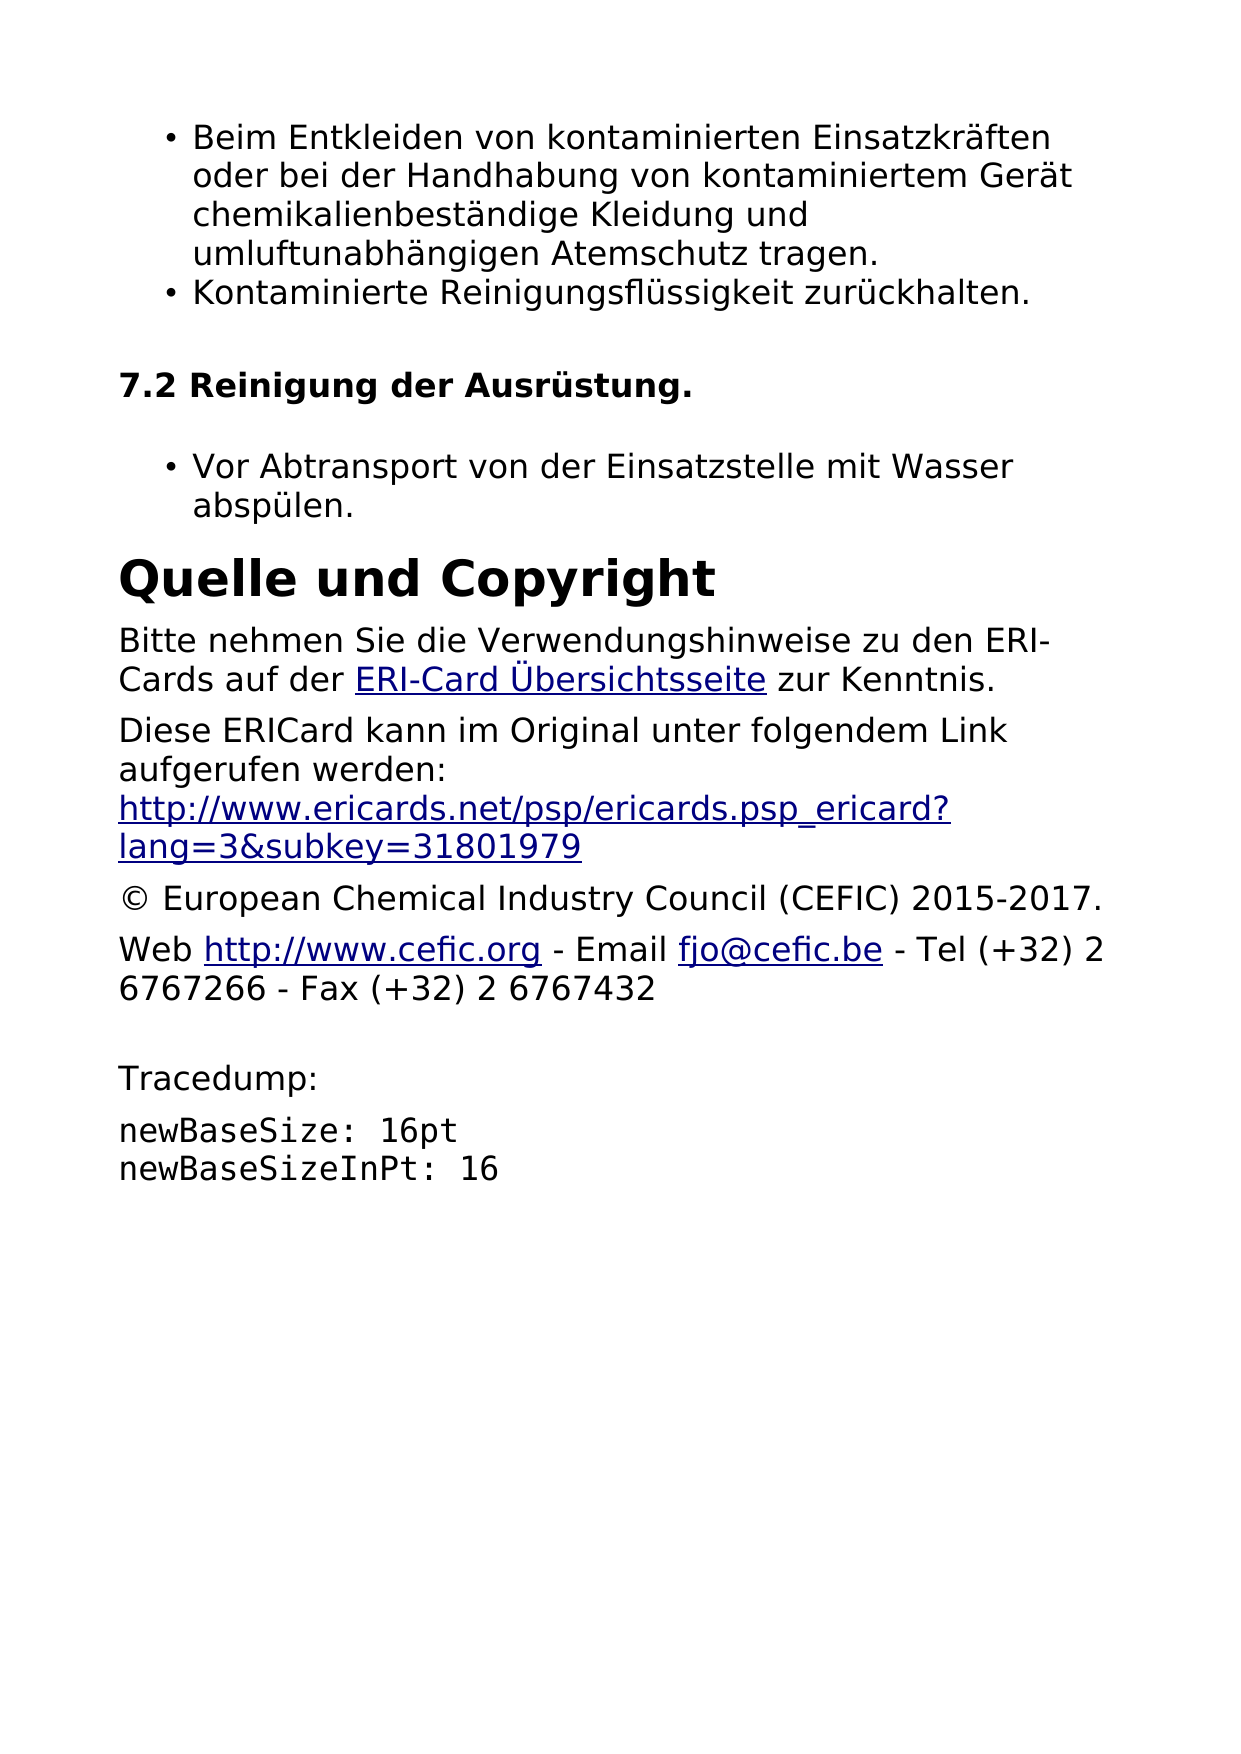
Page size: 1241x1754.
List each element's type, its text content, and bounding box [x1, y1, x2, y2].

text Bitte nehmen Sie die Verwendungshinweise zu den ERI-Cards auf der ERI-Card Übersichtsseite zur Kenntnis. [118, 621, 1122, 699]
text Diese ERICard kann im Original unter folgendem Link aufgerufen werden: http://www.ericards.net/psp/ericards.psp_ericard?lang=3&subkey=31801979 [118, 711, 1122, 867]
text Web http://www.cefic.org - Email fjo@cefic.be - Tel (+32) 2 6767266 - Fax (+32) 2 6767432 [118, 931, 1122, 1008]
list Vor Abtransport von der Einsatzstelle mit Wasser abspülen. [177, 448, 1122, 525]
text Tracedump: [118, 1021, 1122, 1098]
list Kontaminierte Reinigungsflüssigkeit zurückhalten. [177, 273, 1122, 312]
subtitle 7.2 Reinigung der Ausrüstung. [118, 367, 1122, 406]
subtitle Quelle und Copyright [118, 550, 1122, 609]
list Beim Entkleiden von kontaminierten Einsatzkräften oder bei der Handhabung von kontaminiertem Gerät chemikalienbeständige Kleidung und umluftunabhängigen Atemschutz tragen. [177, 118, 1122, 273]
text © European Chemical Industry Council (CEFIC) 2015-2017. [118, 879, 1122, 918]
text newBaseSize: 16pt newBaseSizeInPt: 16 [118, 1111, 1122, 1189]
